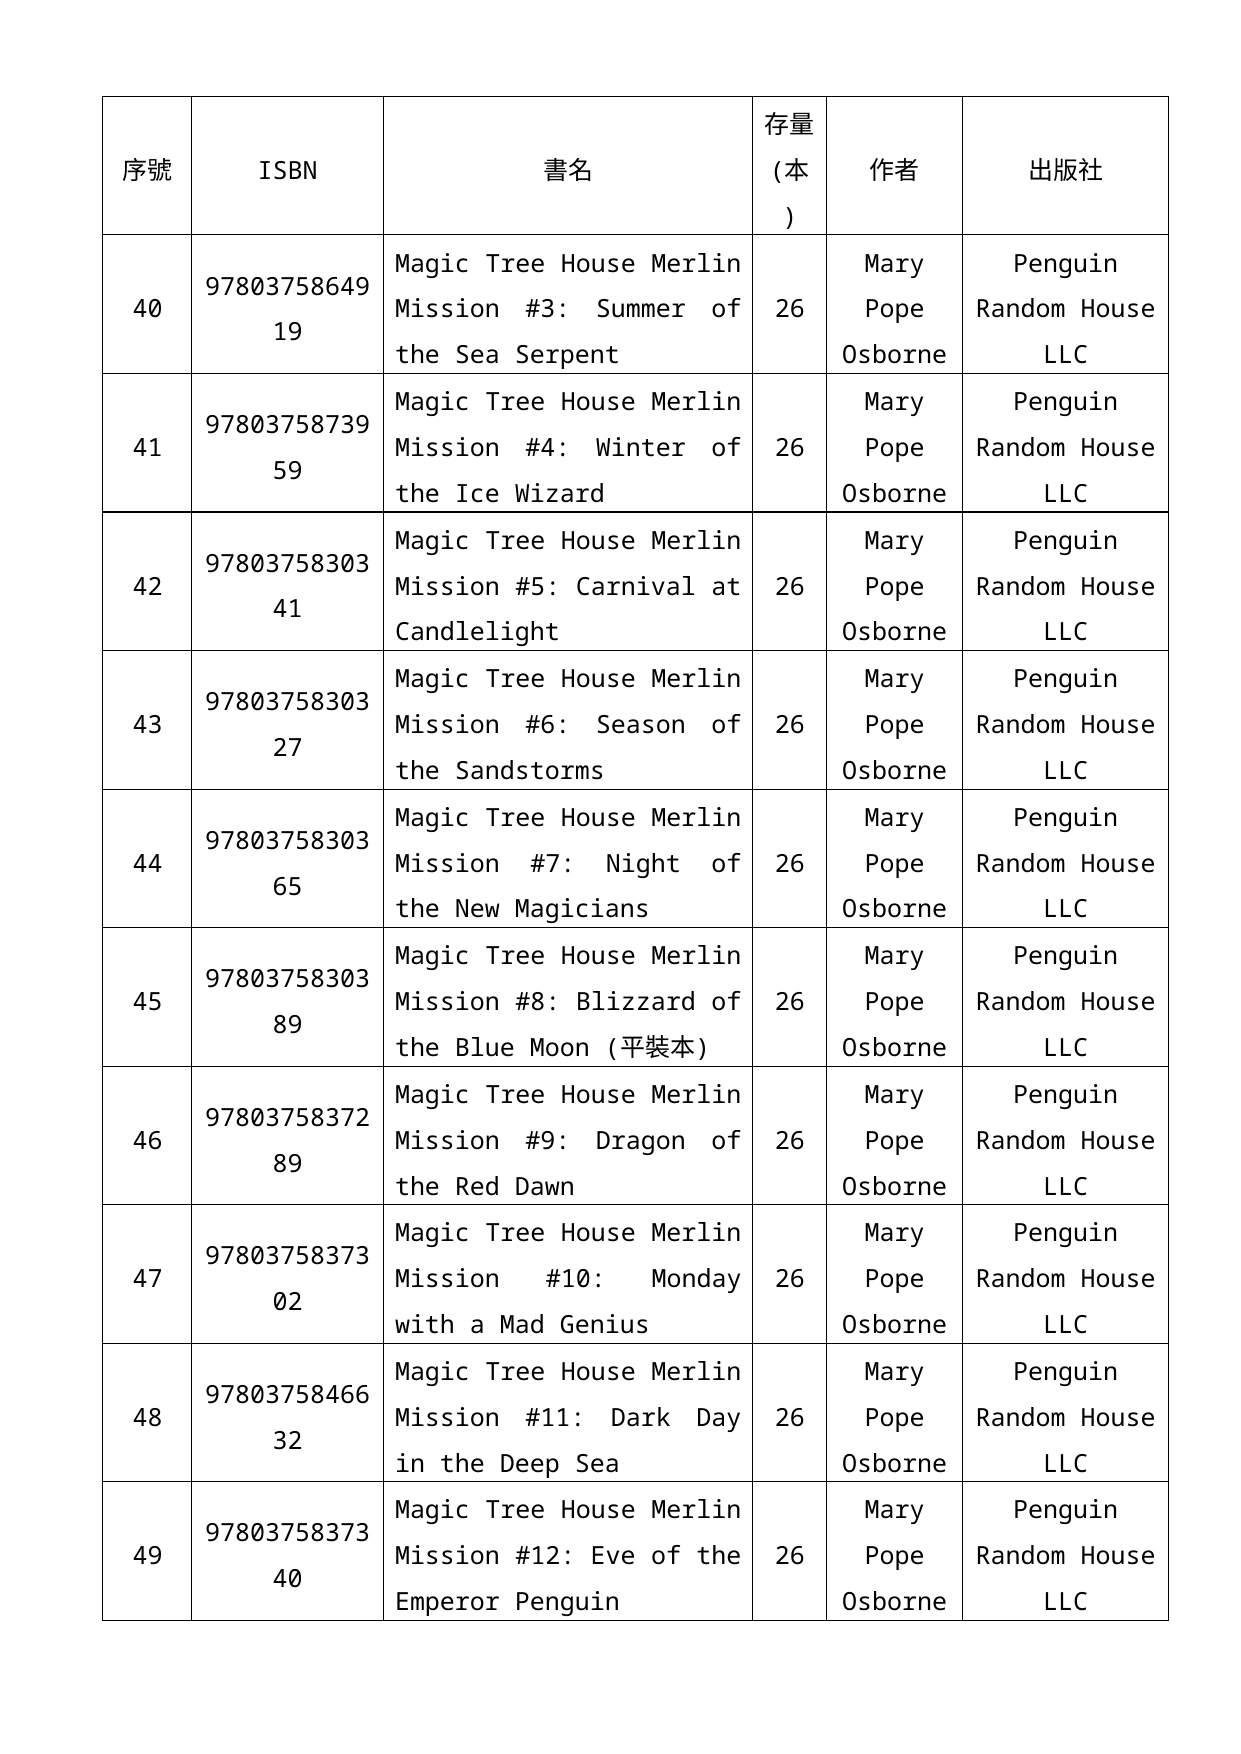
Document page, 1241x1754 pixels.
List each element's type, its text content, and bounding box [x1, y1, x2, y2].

table_cell Penguin Random House LLC [963, 235, 1168, 373]
table_header 存量 (本) [753, 97, 826, 234]
table_cell 9780375837302 [192, 1205, 383, 1343]
table_cell Magic Tree House Merlin Mission #6: Season of the Sandstorms [384, 651, 752, 788]
table_cell Penguin Random House LLC [963, 374, 1168, 511]
table_cell 41 [103, 374, 191, 511]
table_cell 9780375830341 [192, 513, 383, 650]
table_header 書名 [384, 97, 752, 234]
table_cell Magic Tree House Merlin Mission #8: Blizzard of the Blue Moon (平裝本) [384, 928, 752, 1066]
table_header 序號 [103, 97, 191, 234]
table_cell Mary Pope Osborne [827, 513, 962, 650]
table_cell Magic Tree House Merlin Mission #7: Night of the New Magicians [384, 790, 752, 927]
table_cell 9780375837340 [192, 1482, 383, 1620]
table_cell Mary Pope Osborne [827, 1344, 962, 1481]
table_cell 26 [753, 374, 826, 511]
table_cell 45 [103, 928, 191, 1066]
table_cell Magic Tree House Merlin Mission #3: Summer of the Sea Serpent [384, 235, 752, 373]
table_cell Penguin Random House LLC [963, 1344, 1168, 1481]
table_cell Mary Pope Osborne [827, 1482, 962, 1620]
table_cell Penguin Random House LLC [963, 1205, 1168, 1343]
table_cell 26 [753, 1344, 826, 1481]
table_cell Mary Pope Osborne [827, 235, 962, 373]
table_header ISBN [192, 97, 383, 234]
table_cell Penguin Random House LLC [963, 1482, 1168, 1620]
table_cell Penguin Random House LLC [963, 928, 1168, 1066]
table_cell 48 [103, 1344, 191, 1481]
table_cell 43 [103, 651, 191, 788]
table_cell 9780375846632 [192, 1344, 383, 1481]
table_cell Penguin Random House LLC [963, 651, 1168, 788]
table_cell Mary Pope Osborne [827, 790, 962, 927]
table_cell Penguin Random House LLC [963, 1067, 1168, 1204]
table_cell Magic Tree House Merlin Mission #10: Monday with a Mad Genius [384, 1205, 752, 1343]
table_cell 26 [753, 790, 826, 927]
table_cell 26 [753, 928, 826, 1066]
table_cell 44 [103, 790, 191, 927]
table_cell 46 [103, 1067, 191, 1204]
table_cell 26 [753, 1067, 826, 1204]
table_cell Penguin Random House LLC [963, 513, 1168, 650]
table_cell 26 [753, 1482, 826, 1620]
table_cell Magic Tree House Merlin Mission #11: Dark Day in the Deep Sea [384, 1344, 752, 1481]
table_cell 9780375873959 [192, 374, 383, 511]
table_cell 9780375837289 [192, 1067, 383, 1204]
table_cell Magic Tree House Merlin Mission #5: Carnival at Candlelight [384, 513, 752, 650]
table_cell 26 [753, 513, 826, 650]
table_cell Penguin Random House LLC [963, 790, 1168, 927]
table_header 出版社 [963, 97, 1168, 234]
table_cell Mary Pope Osborne [827, 1067, 962, 1204]
table_cell 26 [753, 1205, 826, 1343]
table_cell 9780375864919 [192, 235, 383, 373]
table_cell Mary Pope Osborne [827, 928, 962, 1066]
table_cell Magic Tree House Merlin Mission #12: Eve of the Emperor Penguin [384, 1482, 752, 1620]
table_cell 9780375830327 [192, 651, 383, 788]
table_header 作者 [827, 97, 962, 234]
table_cell Mary Pope Osborne [827, 374, 962, 511]
table_cell 26 [753, 235, 826, 373]
table_cell 26 [753, 651, 826, 788]
table_cell 42 [103, 513, 191, 650]
table_cell Mary Pope Osborne [827, 1205, 962, 1343]
table_cell Mary Pope Osborne [827, 651, 962, 788]
table_cell 9780375830389 [192, 928, 383, 1066]
table_cell 47 [103, 1205, 191, 1343]
table_cell Magic Tree House Merlin Mission #4: Winter of the Ice Wizard [384, 374, 752, 511]
table_cell Magic Tree House Merlin Mission #9: Dragon of the Red Dawn [384, 1067, 752, 1204]
table_cell 40 [103, 235, 191, 373]
table_cell 9780375830365 [192, 790, 383, 927]
table_cell 49 [103, 1482, 191, 1620]
